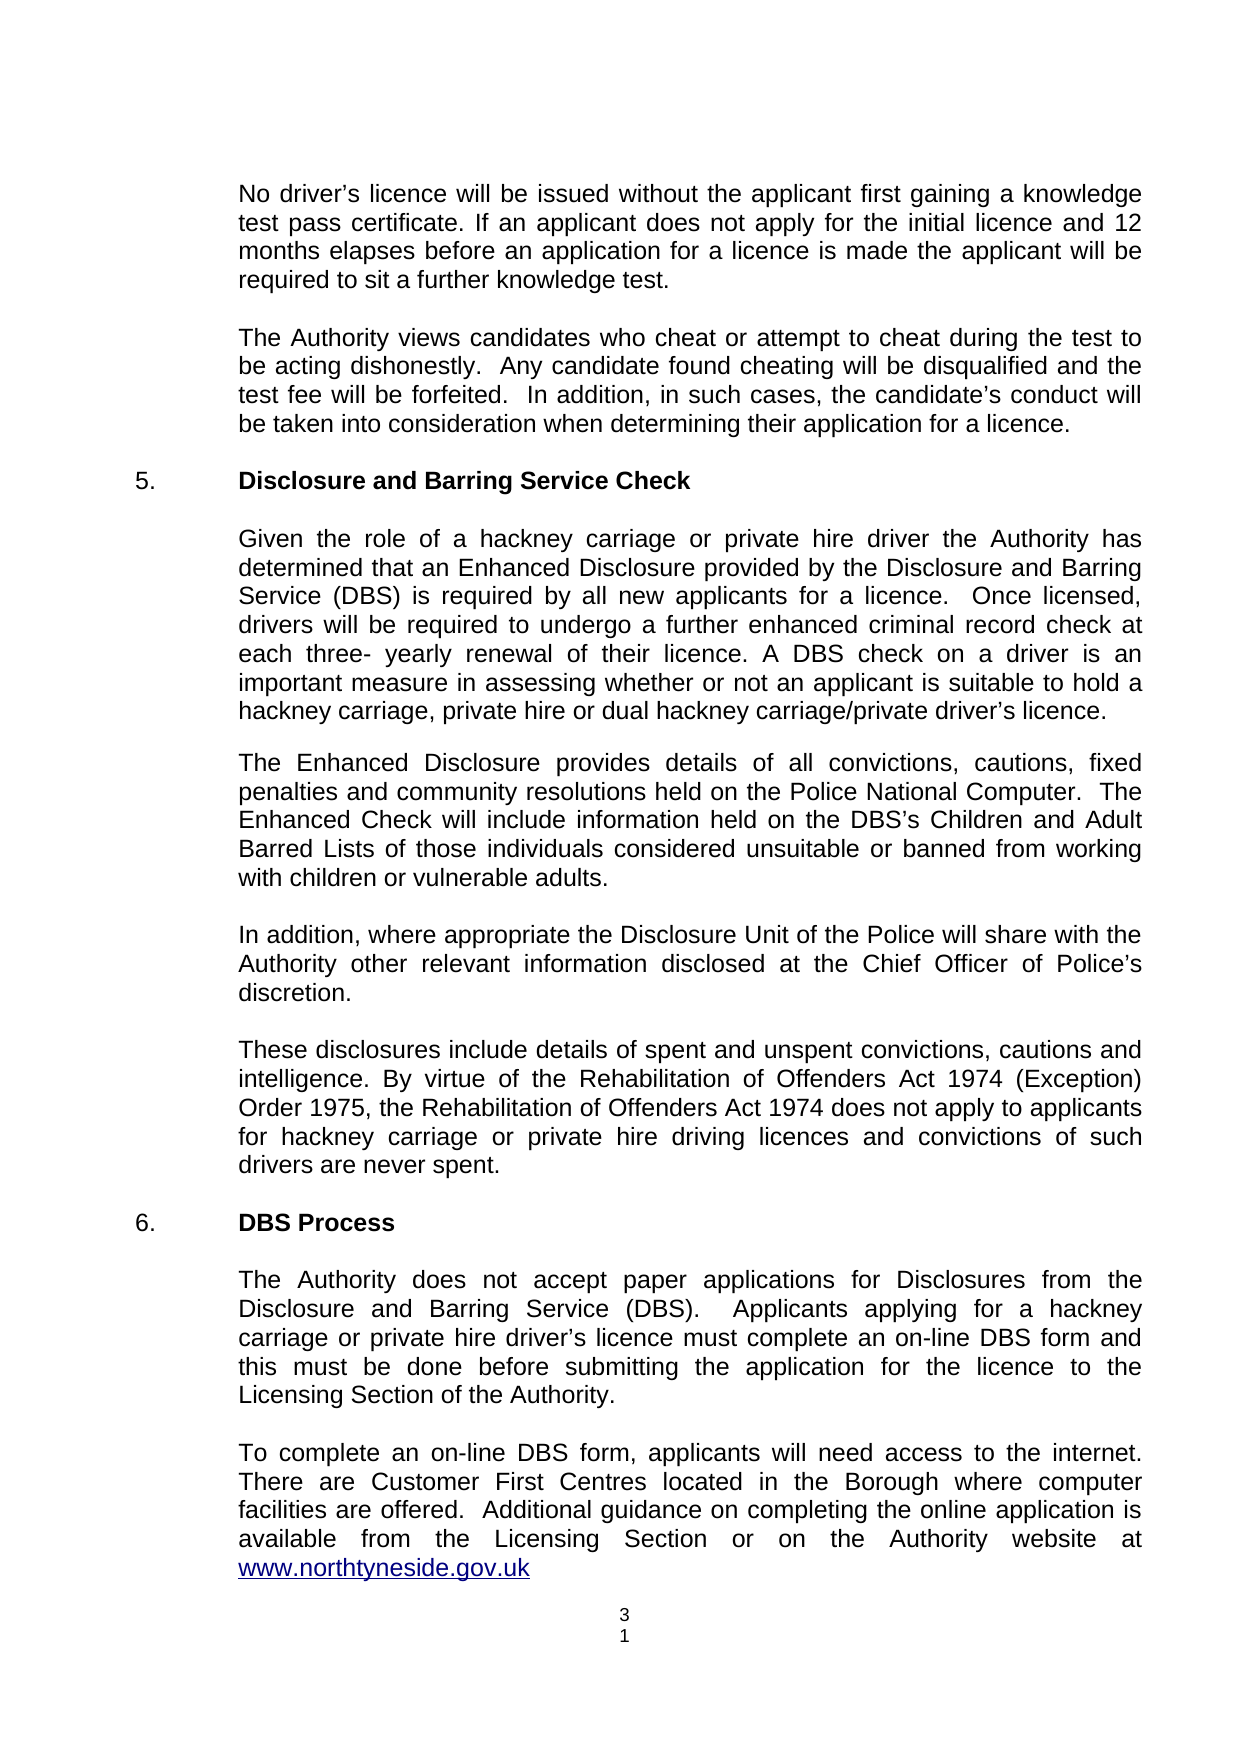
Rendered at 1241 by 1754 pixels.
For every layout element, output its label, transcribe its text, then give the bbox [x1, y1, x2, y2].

table_cell [227, 438, 1155, 466]
table_cell Given the role of a hackney carriage or private hire driver the Authority has determined that an Enhanced Disclosure provided by the Disclosure and Barring Service (DBS) is required by all new applicants for a licence. Once licensed, drivers will be required to undergo a further enhanced criminal record check at each three- yearly renewal of their licence. A DBS check on a driver is an important measure in assessing whether or not an applicant is suitable to hold a hackney carriage, private hire or dual hackney carriage/private driver’s licence. [227, 524, 1155, 748]
table_cell [124, 150, 227, 179]
table_cell [124, 524, 227, 748]
table_cell [227, 495, 1155, 524]
table_cell [124, 1265, 227, 1582]
table_cell [227, 1007, 1155, 1035]
table_cell The Authority does not accept paper applications for Disclosures from the Disclosure and Barring Service (DBS). Applicants applying for a hackney carriage or private hire driver’s licence must complete an on-line DBS form and this must be done before submitting the application for the licence to the Licensing Section of the Authority. To complete an on-line DBS form, applicants will need access to the internet. There are Customer First Centres located in the Borough where computer facilities are offered. Additional guidance on completing the online application is available from the Licensing Section or on the Authority website at www.northtyneside.gov.uk [227, 1265, 1155, 1582]
table_cell [124, 179, 227, 437]
table_cell No driver’s licence will be issued without the applicant first gaining a knowledge test pass certificate. If an applicant does not apply for the initial licence and 12 months elapses before an application for a licence is made the applicant will be required to sit a further knowledge test. The Authority views candidates who cheat or attempt to cheat during the test to be acting dishonestly. Any candidate found cheating will be disqualified and the test fee will be forfeited. In addition, in such cases, the candidate’s conduct will be taken into consideration when determining their application for a licence. [227, 179, 1155, 437]
table_cell 6. [124, 1208, 227, 1237]
table_cell Disclosure and Barring Service Check [227, 466, 1155, 495]
table_cell [124, 1007, 227, 1035]
table_cell [124, 1035, 227, 1179]
table_cell The Enhanced Disclosure provides details of all convictions, cautions, fixed penalties and community resolutions held on the Police National Computer. The Enhanced Check will include information held on the DBS’s Children and Adult Barred Lists of those individuals considered unsuitable or banned from working with children or vulnerable adults. In addition, where appropriate the Disclosure Unit of the Police will share with the Authority other relevant information disclosed at the Chief Officer of Police’s discretion. [227, 748, 1155, 1007]
table_cell [227, 1179, 1155, 1208]
table_cell [227, 1237, 1155, 1265]
table_cell [124, 748, 227, 1007]
table_cell [124, 1179, 227, 1208]
table_cell DBS Process [227, 1208, 1155, 1237]
table_cell [124, 438, 227, 466]
table_cell [124, 495, 227, 524]
table_cell 5. [124, 466, 227, 495]
table_cell These disclosures include details of spent and unspent convictions, cautions and intelligence. By virtue of the Rehabilitation of Offenders Act 1974 (Exception) Order 1975, the Rehabilitation of Offenders Act 1974 does not apply to applicants for hackney carriage or private hire driving licences and convictions of such drivers are never spent. [227, 1035, 1155, 1179]
table_cell [124, 1237, 227, 1265]
table_cell [227, 150, 1155, 179]
